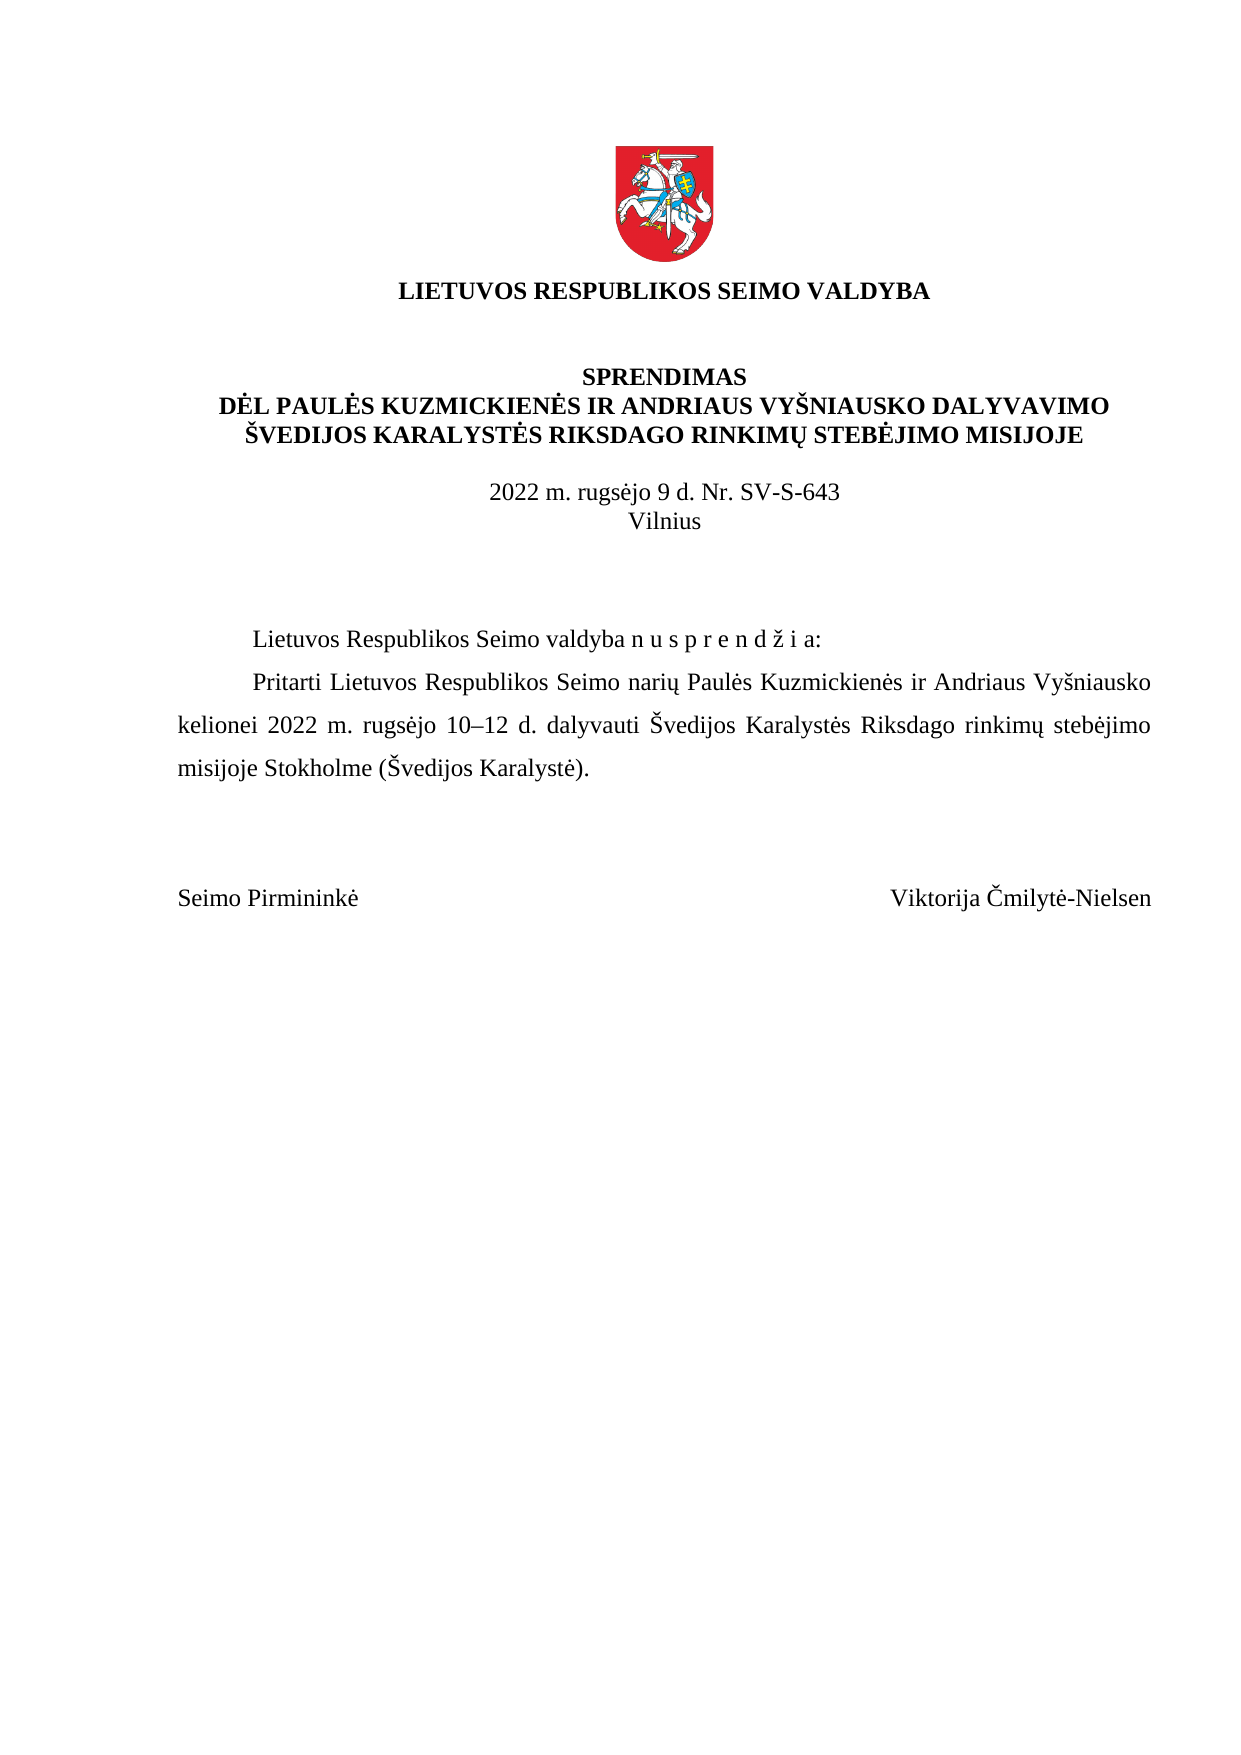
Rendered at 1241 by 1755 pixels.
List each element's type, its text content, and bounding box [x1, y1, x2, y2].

text Pritarti Lietuvos Respublikos Seimo narių Paulės Kuzmickienės ir Andriaus Vyšniausko kelionei 2022 m. rugsėjo 10–12 d. dalyvauti Švedijos Karalystės Riksdago rinkimų stebėjimo misijoje Stokholme (Švedijos Karalystė). [177, 667, 1152, 782]
text Vilnius [177, 506, 1152, 535]
text Seimo Pirmininkė Viktorija Čmilytė-Nielsen [177, 883, 1152, 911]
text SPRENDIMAS [177, 362, 1152, 391]
text DĖL PAULĖS KUZMICKIENĖS IR ANDRIAUS VYŠNIAUSKO DALYVAVIMO ŠVEDIJOS KARALYSTĖS RIKSDAGO RINKIMŲ STEBĖJIMO MISIJOJE [177, 391, 1152, 448]
text 2022 m. rugsėjo 9 d. Nr. SV-S-643 [177, 477, 1152, 506]
text LIETUVOS RESPUBLIKOS SEIMO VALDYBA [177, 276, 1152, 305]
text Lietuvos Respublikos Seimo valdyba nusprendžia: [177, 624, 1152, 653]
